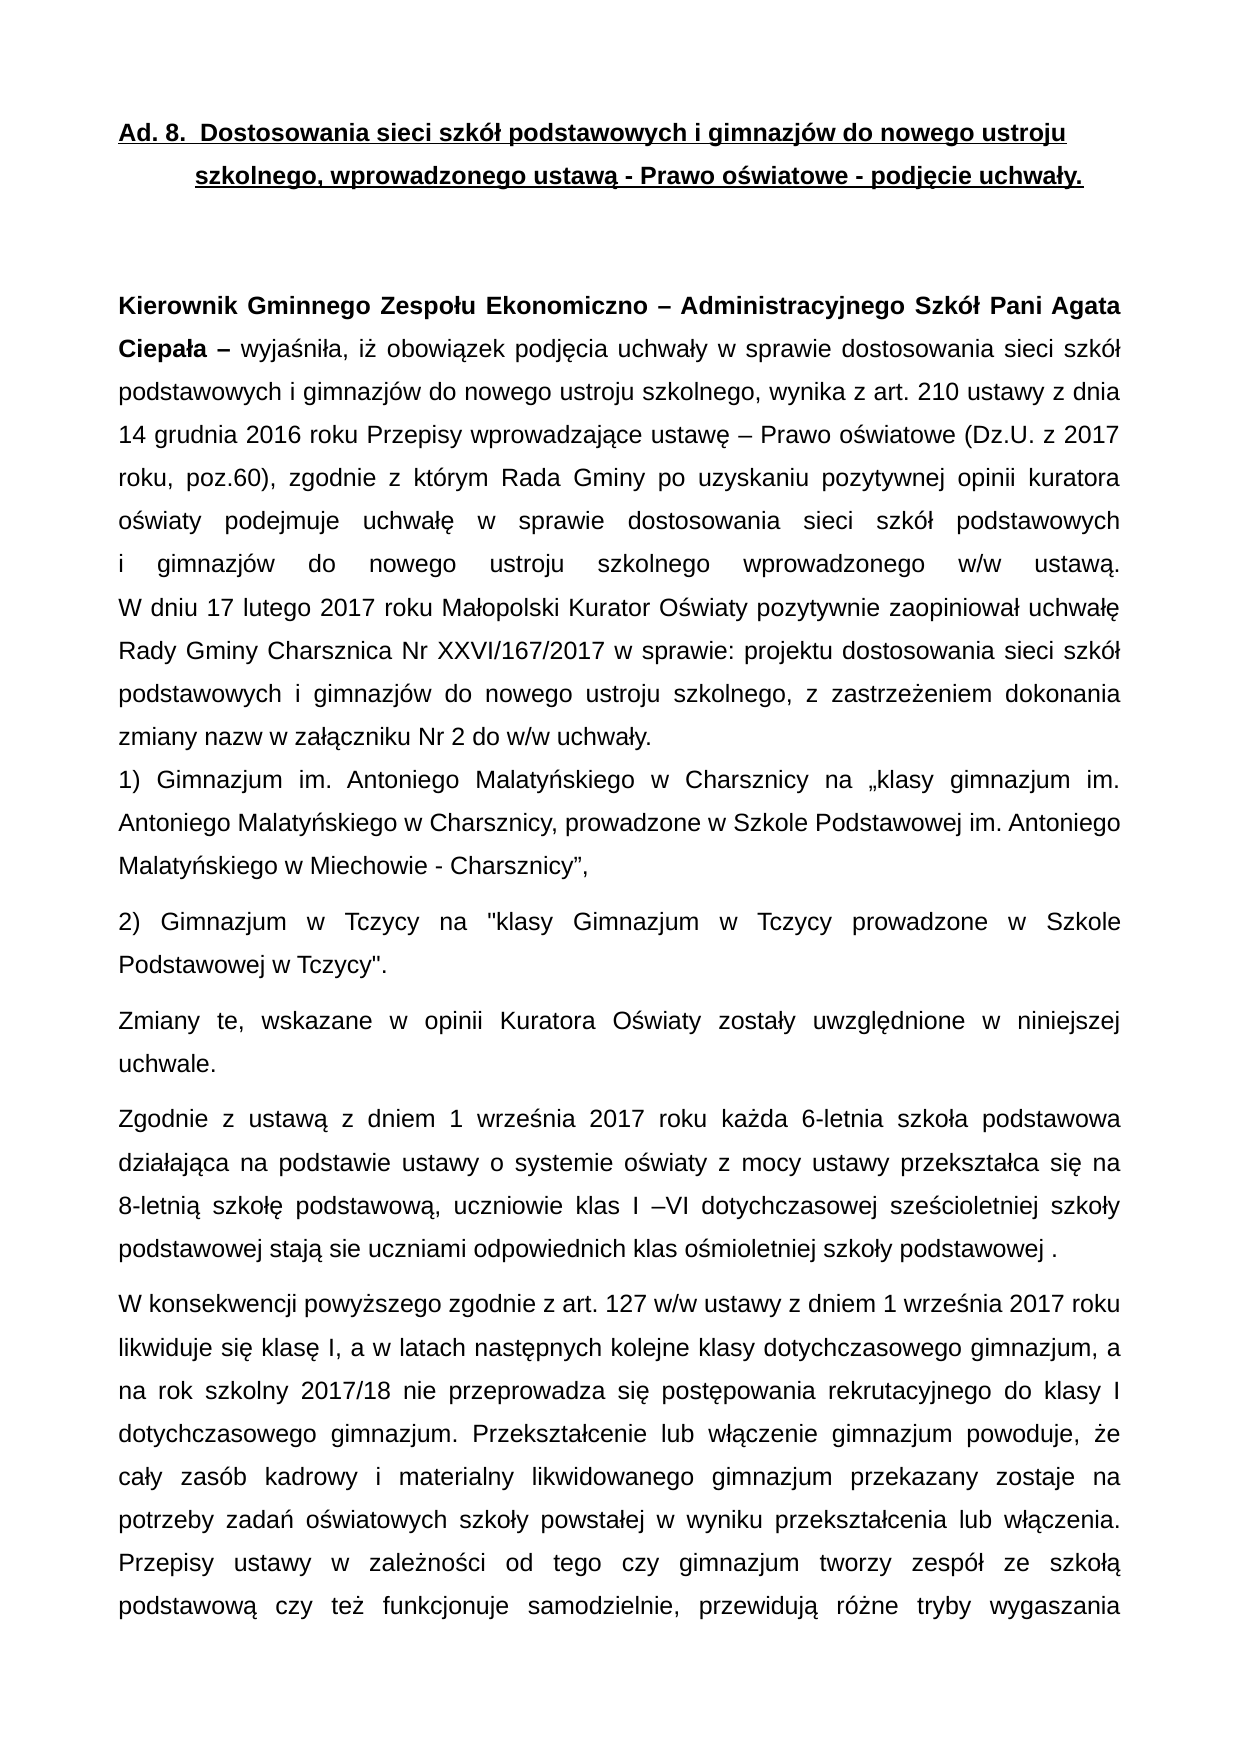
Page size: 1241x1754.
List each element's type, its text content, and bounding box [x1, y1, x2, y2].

text szkolnego, wprowadzonego ustawą - Prawo oświatowe - podjęcie uchwały. [118, 161, 1122, 190]
text W konsekwencji powyższego zgodnie z art. 127 w/w ustawy z dniem 1 września 2017 roku likwiduje się klasę I, a w latach następnych kolejne klasy dotychczasowego gimnazjum, a na rok szkolny 2017/18 nie przeprowadza się postępowania rekrutacyjnego do klasy I dotychczasowego gimnazjum. Przekształcenie lub włączenie gimnazjum powoduje, że cały zasób kadrowy i materialny likwidowanego gimnazjum przekazany zostaje na potrzeby zadań oświatowych szkoły powstałej w wyniku przekształcenia lub włączenia. Przepisy ustawy w zależności od tego czy gimnazjum tworzy zespół ze szkołą podstawową czy też funkcjonuje samodzielnie, przewidują różne tryby wygaszania [118, 1289, 1122, 1620]
text Ad. 8. Dostosowania sieci szkół podstawowych i gimnazjów do nowego ustroju [118, 118, 1122, 147]
text Zgodnie z ustawą z dniem 1 września 2017 roku każda 6-letnia szkoła podstawowa działająca na podstawie ustawy o systemie oświaty z mocy ustawy przekształca się na 8-letnią szkołę podstawową, uczniowie klas I –VI dotychczasowej sześcioletniej szkoły podstawowej stają sie uczniami odpowiednich klas ośmioletniej szkoły podstawowej . [118, 1104, 1122, 1262]
text Zmiany te, wskazane w opinii Kuratora Oświaty zostały uwzględnione w niniejszej uchwale. [118, 1006, 1122, 1077]
text Kierownik Gminnego Zespołu Ekonomiczno – Administracyjnego Szkół Pani Agata Ciepała – wyjaśniła, iż obowiązek podjęcia uchwały w sprawie dostosowania sieci szkół podstawowych i gimnazjów do nowego ustroju szkolnego, wynika z art. 210 ustawy z dnia 14 grudnia 2016 roku Przepisy wprowadzające ustawę – Prawo oświatowe (Dz.U. z 2017 roku, poz.60), zgodnie z którym Rada Gminy po uzyskaniu pozytywnej opinii kuratora oświaty podejmuje uchwałę w sprawie dostosowania sieci szkół podstawowych i gimnazjów do nowego ustroju szkolnego wprowadzonego w/w ustawą. W dniu 17 lutego 2017 roku Małopolski Kurator Oświaty pozytywnie zaopiniował uchwałę Rady Gminy Charsznica Nr XXVI/167/2017 w sprawie: projektu dostosowania sieci szkół podstawowych i gimnazjów do nowego ustroju szkolnego, z zastrzeżeniem dokonania zmiany nazw w załączniku Nr 2 do w/w uchwały. [118, 291, 1122, 751]
text 2) Gimnazjum w Tczycy na "klasy Gimnazjum w Tczycy prowadzone w Szkole Podstawowej w Tczycy". [118, 907, 1122, 979]
text 1) Gimnazjum im. Antoniego Malatyńskiego w Charsznicy na „klasy gimnazjum im. Antoniego Malatyńskiego w Charsznicy, prowadzone w Szkole Podstawowej im. Antoniego Malatyńskiego w Miechowie - Charsznicy”, [118, 765, 1122, 880]
